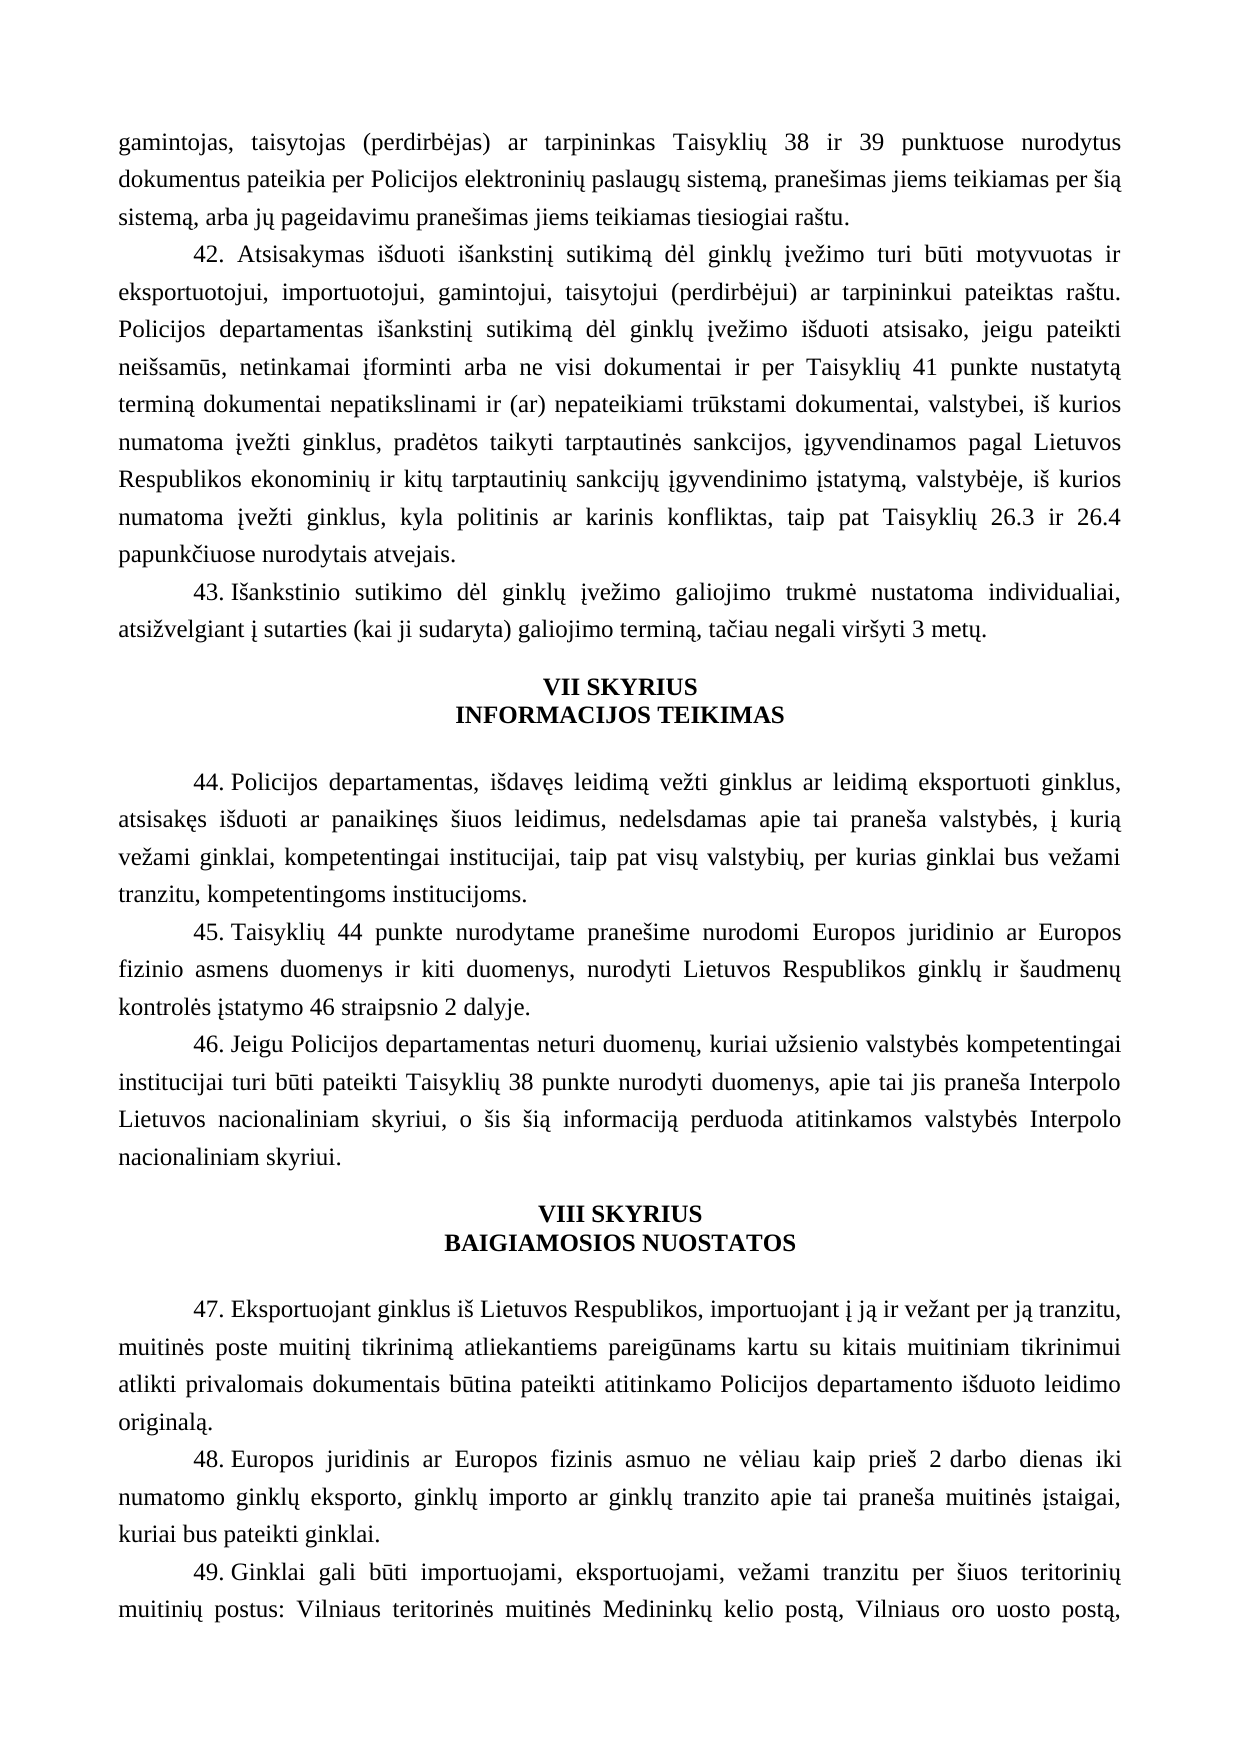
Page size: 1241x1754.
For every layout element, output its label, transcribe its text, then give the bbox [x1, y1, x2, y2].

text 47. Eksportuojant ginklus iš Lietuvos Respublikos, importuojant į ją ir vežant per ją tranzitu, muitinės poste muitinį tikrinimą atliekantiems pareigūnams kartu su kitais muitiniam tikrinimui atlikti privalomais dokumentais būtina pateikti atitinkamo Policijos departamento išduoto leidimo originalą. [118, 1286, 1122, 1436]
text 48. Europos juridinis ar Europos fizinis asmuo ne vėliau kaip prieš 2 darbo dienas iki numatomo ginklų eksporto, ginklų importo ar ginklų tranzito apie tai praneša muitinės įstaigai, kuriai bus pateikti ginklai. [118, 1436, 1122, 1548]
text 42. Atsisakymas išduoti išankstinį sutikimą dėl ginklų įvežimo turi būti motyvuotas ir eksportuotojui, importuotojui, gamintojui, taisytojui (perdirbėjui) ar tarpininkui pateiktas raštu. Policijos departamentas išankstinį sutikimą dėl ginklų įvežimo išduoti atsisako, jeigu pateikti neišsamūs, netinkamai įforminti arba ne visi dokumentai ir per Taisyklių 41 punkte nustatytą terminą dokumentai nepatikslinami ir (ar) nepateikiami trūkstami dokumentai, valstybei, iš kurios numatoma įvežti ginklus, pradėtos taikyti tarptautinės sankcijos, įgyvendinamos pagal Lietuvos Respublikos ekonominių ir kitų tarptautinių sankcijų įgyvendinimo įstatymą, valstybėje, iš kurios numatoma įvežti ginklus, kyla politinis ar karinis konfliktas, taip pat Taisyklių 26.3 ir 26.4 papunkčiuose nurodytais atvejais. [118, 231, 1122, 568]
text INFORMACIJOS TEIKIMAS [118, 701, 1122, 729]
text gamintojas, taisytojas (perdirbėjas) ar tarpininkas Taisyklių 38 ir 39 punktuose nurodytus dokumentus pateikia per Policijos elektroninių paslaugų sistemą, pranešimas jiems teikiamas per šią sistemą, arba jų pageidavimu pranešimas jiems teikiamas tiesiogiai raštu. [118, 118, 1122, 231]
text 46. Jeigu Policijos departamentas neturi duomenų, kuriai užsienio valstybės kompetentingai institucijai turi būti pateikti Taisyklių 38 punkte nurodyti duomenys, apie tai jis praneša Interpolo Lietuvos nacionaliniam skyriui, o šis šią informaciją perduoda atitinkamos valstybės Interpolo nacionaliniam skyriui. [118, 1021, 1122, 1171]
text 43. Išankstinio sutikimo dėl ginklų įvežimo galiojimo trukmė nustatoma individualiai, atsižvelgiant į sutarties (kai ji sudaryta) galiojimo terminą, tačiau negali viršyti 3 metų. [118, 568, 1122, 643]
text 44. Policijos departamentas, išdavęs leidimą vežti ginklus ar leidimą eksportuoti ginklus, atsisakęs išduoti ar panaikinęs šiuos leidimus, nedelsdamas apie tai praneša valstybės, į kurią vežami ginklai, kompetentingai institucijai, taip pat visų valstybių, per kurias ginklai bus vežami tranzitu, kompetentingoms institucijoms. [118, 758, 1122, 908]
text VII SKYRIUS [118, 672, 1122, 701]
text BAIGIAMOSIOS NUOSTATOS [118, 1228, 1122, 1257]
text 49. Ginklai gali būti importuojami, eksportuojami, vežami tranzitu per šiuos teritorinių muitinių postus: Vilniaus teritorinės muitinės Medininkų kelio postą, Vilniaus oro uosto postą, [118, 1548, 1122, 1623]
text VIII SKYRIUS [118, 1199, 1122, 1228]
text 45. Taisyklių 44 punkte nurodytame pranešime nurodomi Europos juridinio ar Europos fizinio asmens duomenys ir kiti duomenys, nurodyti Lietuvos Respublikos ginklų ir šaudmenų kontrolės įstatymo 46 straipsnio 2 dalyje. [118, 908, 1122, 1021]
